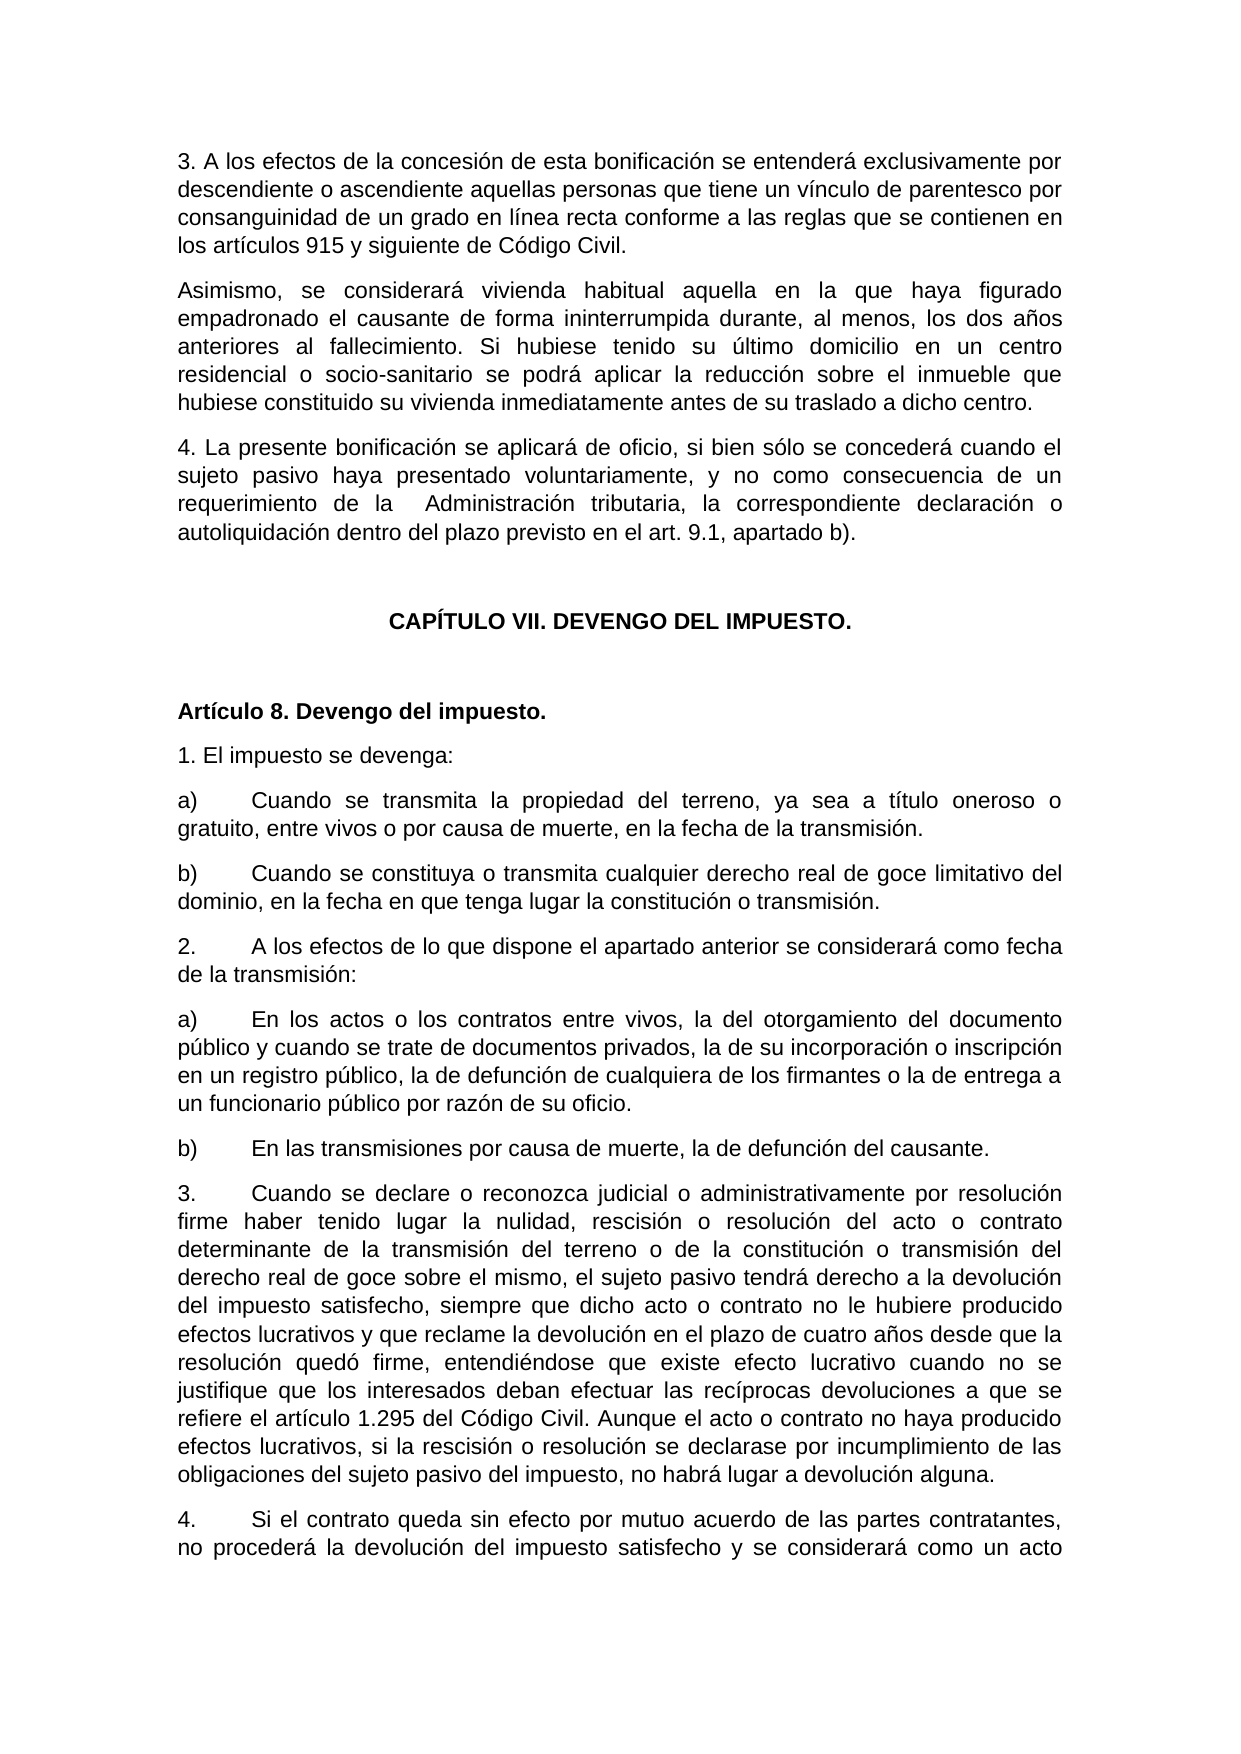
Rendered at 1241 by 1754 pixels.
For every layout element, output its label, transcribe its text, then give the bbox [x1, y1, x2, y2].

text b) En las transmisiones por causa de muerte, la de defunción del causante. [177, 1135, 1063, 1161]
text 3. Cuando se declare o reconozca judicial o administrativamente por resolución firme haber tenido lugar la nulidad, rescisión o resolución del acto o contrato determinante de la transmisión del terreno o de la constitución o transmisión del derecho real de goce sobre el mismo, el sujeto pasivo tendrá derecho a la devolución del impuesto satisfecho, siempre que dicho acto o contrato no le hubiere producido efectos lucrativos y que reclame la devolución en el plazo de cuatro años desde que la resolución quedó firme, entendiéndose que existe efecto lucrativo cuando no se justifique que los interesados deban efectuar las recíprocas devoluciones a que se refiere el artículo 1.295 del Código Civil. Aunque el acto o contrato no haya producido efectos lucrativos, si la rescisión o resolución se declarase por incumplimiento de las obligaciones del sujeto pasivo del impuesto, no habrá lugar a devolución alguna. [177, 1180, 1063, 1487]
text 4. La presente bonificación se aplicará de oficio, si bien sólo se concederá cuando el sujeto pasivo haya presentado voluntariamente, y no como consecuencia de un requerimiento de la Administración tributaria, la correspondiente declaración o autoliquidación dentro del plazo previsto en el art. 9.1, apartado b). [177, 434, 1063, 545]
text a) En los actos o los contratos entre vivos, la del otorgamiento del documento público y cuando se trate de documentos privados, la de su incorporación o inscripción en un registro público, la de defunción de cualquiera de los firmantes o la de entrega a un funcionario público por razón de su oficio. [177, 1006, 1063, 1117]
text 3. A los efectos de la concesión de esta bonificación se entenderá exclusivamente por descendiente o ascendiente aquellas personas que tiene un vínculo de parentesco por consanguinidad de un grado en línea recta conforme a las reglas que se contienen en los artículos 915 y siguiente de Código Civil. [177, 148, 1063, 258]
text a) Cuando se transmita la propiedad del terreno, ya sea a título oneroso o gratuito, entre vivos o por causa de muerte, en la fecha de la transmisión. [177, 787, 1063, 842]
text 2. A los efectos de lo que dispone el apartado anterior se considerará como fecha de la transmisión: [177, 933, 1063, 987]
text 4. Si el contrato queda sin efecto por mutuo acuerdo de las partes contratantes, no procederá la devolución del impuesto satisfecho y se considerará como un acto [177, 1506, 1063, 1560]
text b) Cuando se constituya o transmita cualquier derecho real de goce limitativo del dominio, en la fecha en que tenga lugar la constitución o transmisión. [177, 860, 1063, 914]
text 1. El impuesto se devenga: [177, 742, 1063, 769]
text CAPÍTULO VII. DEVENGO DEL IMPUESTO. [177, 608, 1063, 634]
text Artículo 8. Devengo del impuesto. [177, 698, 1063, 724]
text Asimismo, se considerará vivienda habitual aquella en la que haya figurado empadronado el causante de forma ininterrumpida durante, al menos, los dos años anteriores al fallecimiento. Si hubiese tenido su último domicilio en un centro residencial o socio-sanitario se podrá aplicar la reducción sobre el inmueble que hubiese constituido su vivienda inmediatamente antes de su traslado a dicho centro. [177, 277, 1063, 416]
